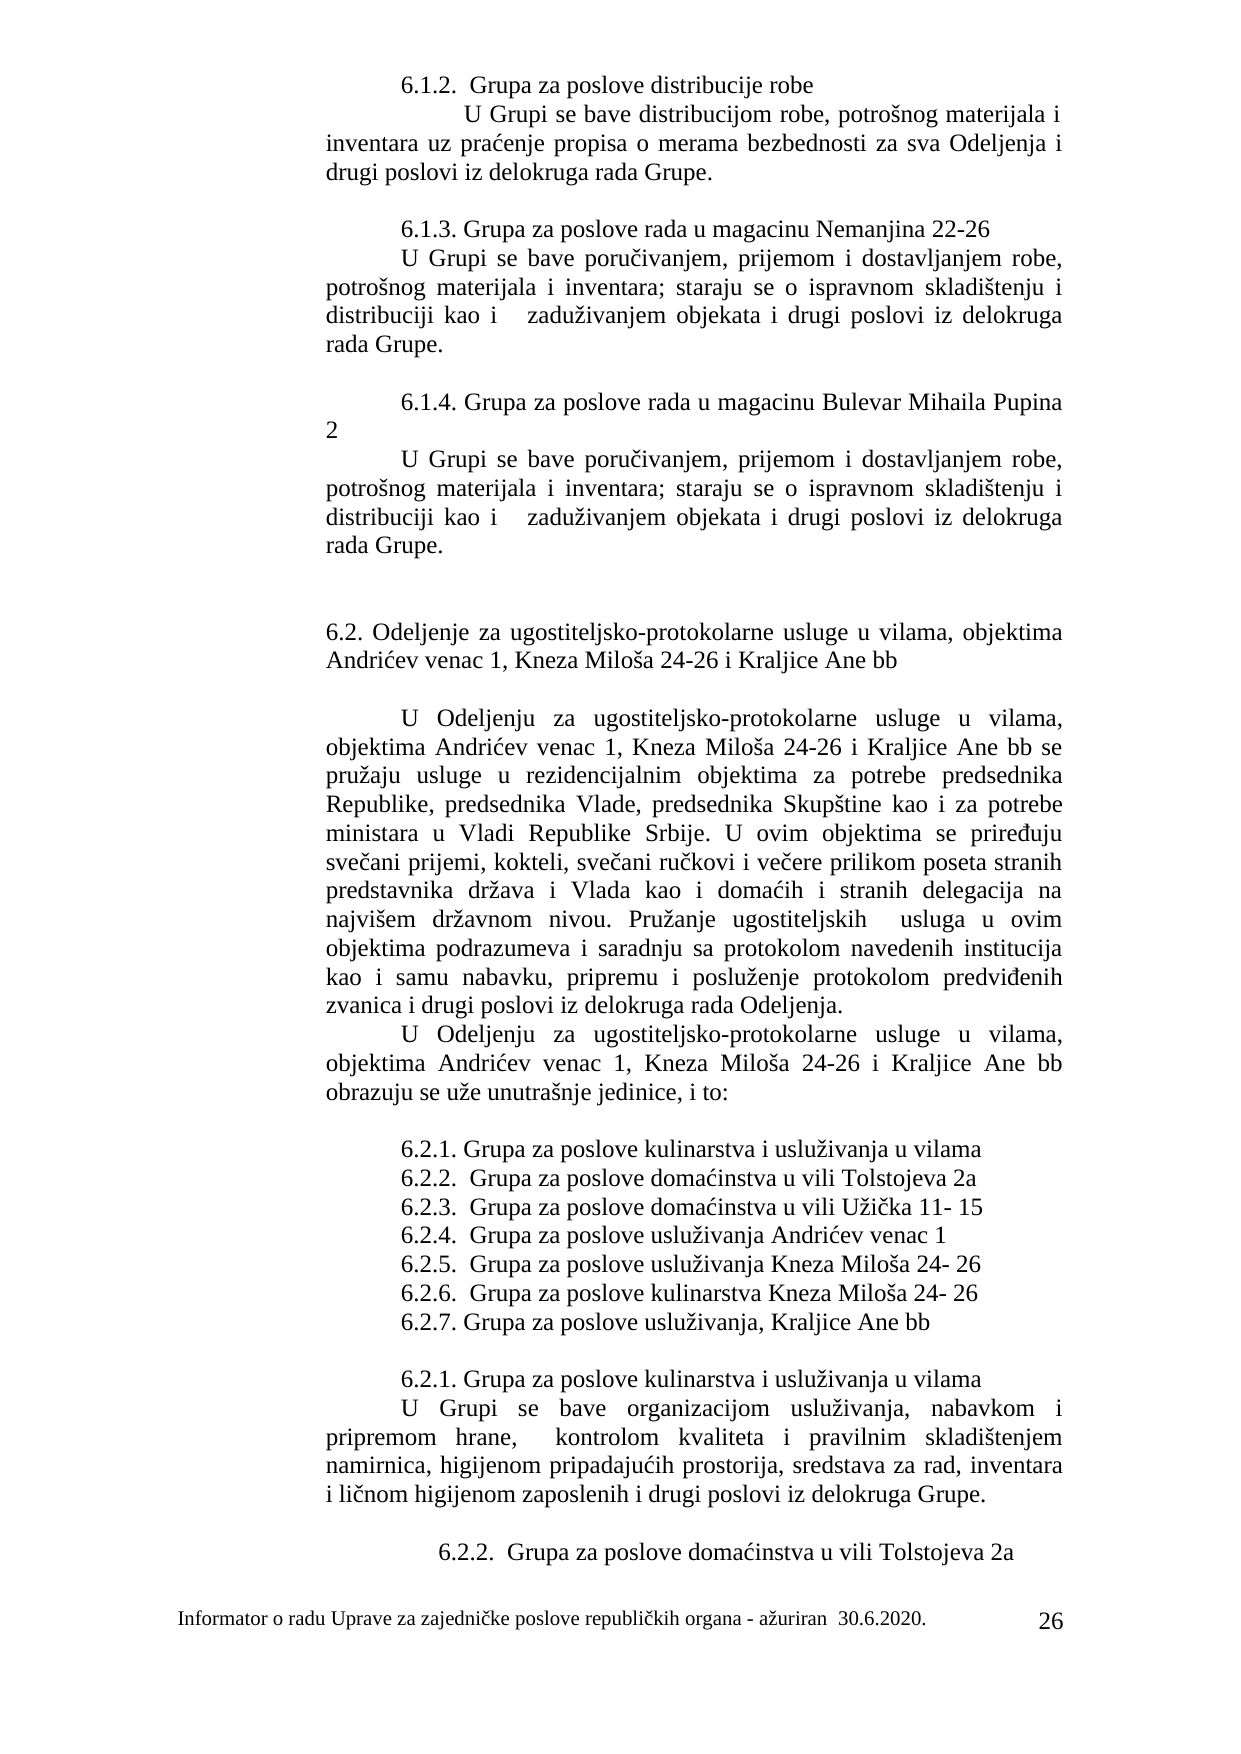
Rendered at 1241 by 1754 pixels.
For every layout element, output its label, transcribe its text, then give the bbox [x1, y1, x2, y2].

text U Odeljenju za ugostiteljsko-protokolarne usluge u vilama, objektima Andrićev venac 1, Kneza Miloša 24-26 i Kraljice Ane bb obrazuju se uže unutrašnje jedinice, i to: [326, 1019, 1063, 1105]
text 6.2.1. Grupa za poslove kulinarstva i usluživanja u vilama [326, 1364, 1063, 1393]
text 6.1.2. Grupa za poslove distribucije robe [326, 70, 1063, 99]
text 6.2.7. Grupa za poslove usluživanja, Kraljice Ane bb [326, 1307, 1063, 1335]
text 6.1.3. Grupa za poslove rada u magacinu Nemanjina 22-26 [326, 214, 1063, 243]
text U Grupi se bave distribucijom robe, potrošnog materijala i inventara uz praćenje propisa o merama bezbednosti za sva Odeljenja i drugi poslovi iz delokruga rada Grupe. [326, 99, 1063, 185]
text 6.2. Odeljenje za ugostiteljsko-protokolarne usluge u vilama, objektima Andrićev venac 1, Kneza Miloša 24-26 i Kraljice Ane bb [326, 617, 1063, 674]
text U Grupi se bave poručivanjem, prijemom i dostavljanjem robe, potrošnog materijala i inventara; staraju se o ispravnom skladištenju i distribuciji kao i zaduživanjem objekata i drugi poslovi iz delokruga rada Grupe. [326, 444, 1063, 559]
text 6.2.6. Grupa za poslove kulinarstva Kneza Miloša 24- 26 [326, 1278, 1063, 1307]
text 6.2.1. Grupa za poslove kulinarstva i usluživanja u vilama [326, 1134, 1063, 1163]
text U Grupi se bave organizacijom usluživanja, nabavkom i pripremom hrane, kontrolom kvaliteta i pravilnim skladištenjem namirnica, higijenom pripadajućih prostorija, sredstava za rad, inventara i ličnom higijenom zaposlenih i drugi poslovi iz delokruga Grupe. [326, 1393, 1063, 1508]
text 6.2.3. Grupa za poslove domaćinstva u vili Užička 11- 15 [326, 1192, 1063, 1220]
text 6.2.4. Grupa za poslove usluživanja Andrićev venac 1 [326, 1220, 1063, 1249]
text U Odeljenju za ugostiteljsko-protokolarne usluge u vilama, objektima Andrićev venac 1, Kneza Miloša 24-26 i Kraljice Ane bb se pružaju usluge u rezidencijalnim objektima za potrebe predsednika Republike, predsednika Vlade, predsednika Skupštine kao i za potrebe ministara u Vladi Republike Srbije. U ovim objektima se priređuju svečani prijemi, kokteli, svečani ručkovi i večere prilikom poseta stranih predstavnika država i Vlada kao i domaćih i stranih delegacija na najvišem državnom nivou. Pružanje ugostiteljskih usluga u ovim objektima podrazumeva i saradnju sa protokolom navedenih institucija kao i samu nabavku, pripremu i posluženje protokolom predviđenih zvanica i drugi poslovi iz delokruga rada Odeljenja. [326, 703, 1063, 1019]
text 6.2.5. Grupa za poslove usluživanja Kneza Miloša 24- 26 [326, 1249, 1063, 1278]
text 6.1.4. Grupa za poslove rada u magacinu Bulevar Mihaila Pupina 2 [326, 387, 1063, 444]
text 6.2.2. Grupa za poslove domaćinstva u vili Tolstojeva 2a [326, 1537, 1063, 1565]
text 6.2.2. Grupa za poslove domaćinstva u vili Tolstojeva 2a [326, 1163, 1063, 1192]
text U Grupi se bave poručivanjem, prijemom i dostavljanjem robe, potrošnog materijala i inventara; staraju se o ispravnom skladištenju i distribuciji kao i zaduživanjem objekata i drugi poslovi iz delokruga rada Grupe. [326, 243, 1063, 358]
